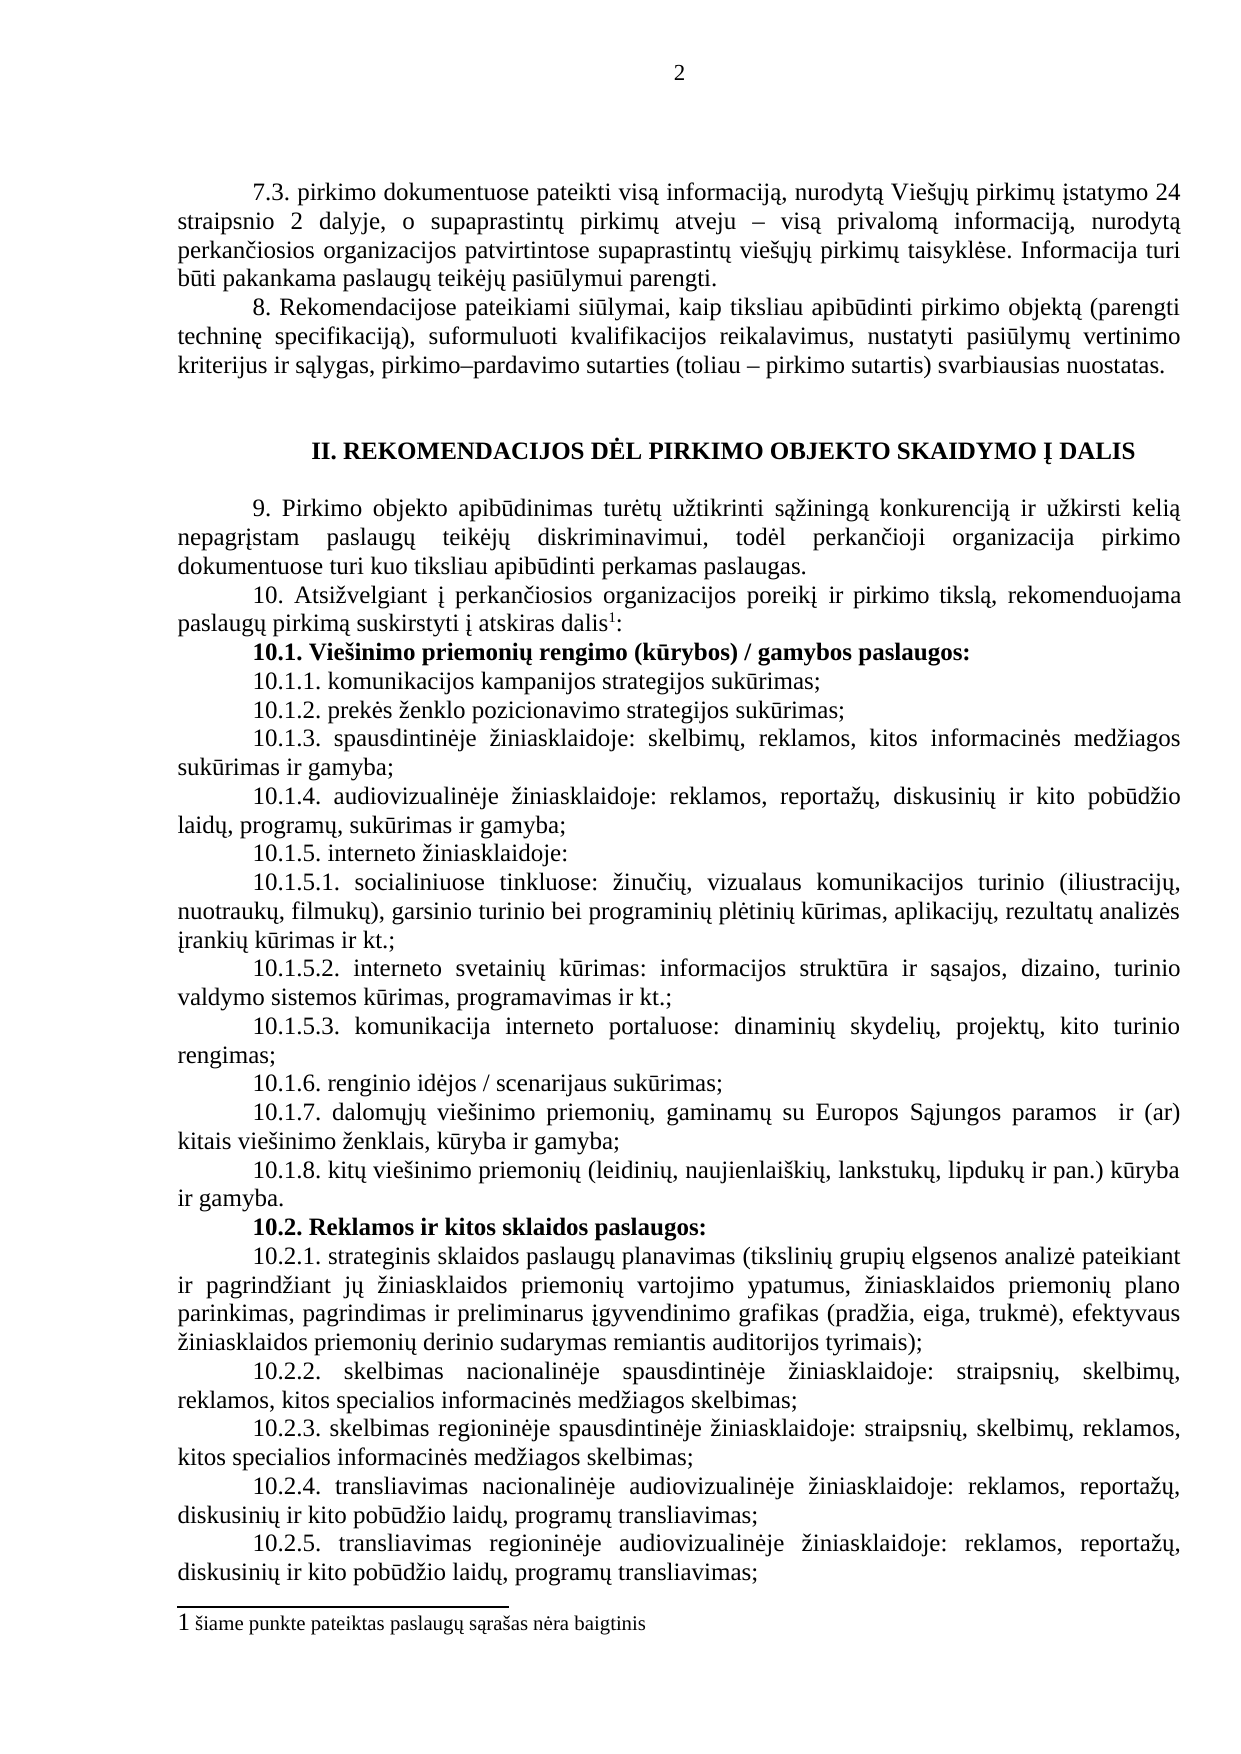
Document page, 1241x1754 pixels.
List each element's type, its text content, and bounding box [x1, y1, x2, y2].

text 10.1.8. kitų viešinimo priemonių (leidinių, naujienlaiškių, lankstukų, lipdukų ir pan.) kūryba ir gamyba. [177, 1155, 1181, 1212]
text 10.1.6. renginio idėjos / scenarijaus sukūrimas; [177, 1068, 1181, 1097]
text 10.1.1. komunikacijos kampanijos strategijos sukūrimas; [177, 666, 1181, 695]
text 7.3. pirkimo dokumentuose pateikti visą informaciją, nurodytą Viešųjų pirkimų įstatymo 24 straipsnio 2 dalyje, o supaprastintų pirkimų atveju – visą privalomą informaciją, nurodytą perkančiosios organizacijos patvirtintose supaprastintų viešųjų pirkimų taisyklėse. Informacija turi būti pakankama paslaugų teikėjų pasiūlymui parengti. [177, 177, 1181, 292]
text šiame punkte pateiktas paslaugų sąrašas nėra baigtinis [177, 1607, 1181, 1636]
text 10.2.3. skelbimas regioninėje spausdintinėje žiniasklaidoje: straipsnių, skelbimų, reklamos, kitos specialios informacinės medžiagos skelbimas; [177, 1413, 1181, 1471]
text II. REKOMENDACIJOS DĖL PIRKIMO OBJEKTO SKAIDYMO Į DALIS [177, 436, 1181, 465]
text 9. Pirkimo objekto apibūdinimas turėtų užtikrinti sąžiningą konkurenciją ir užkirsti kelią nepagrįstam paslaugų teikėjų diskriminavimui, todėl perkančioji organizacija pirkimo dokumentuose turi kuo tiksliau apibūdinti perkamas paslaugas. [177, 493, 1181, 580]
text 10. Atsižvelgiant į perkančiosios organizacijos poreikį ir pirkimo tikslą, rekomenduojama paslaugų pirkimą suskirstyti į atskiras dalis: [177, 580, 1181, 637]
text 10.1.5.2. interneto svetainių kūrimas: informacijos struktūra ir sąsajos, dizaino, turinio valdymo sistemos kūrimas, programavimas ir kt.; [177, 953, 1181, 1011]
text 10.1.5.1. socialiniuose tinkluose: žinučių, vizualaus komunikacijos turinio (iliustracijų, nuotraukų, filmukų), garsinio turinio bei programinių plėtinių kūrimas, aplikacijų, rezultatų analizės įrankių kūrimas ir kt.; [177, 867, 1181, 953]
text 10.2. Reklamos ir kitos sklaidos paslaugos: [177, 1212, 1181, 1241]
text 10.2.2. skelbimas nacionalinėje spausdintinėje žiniasklaidoje: straipsnių, skelbimų, reklamos, kitos specialios informacinės medžiagos skelbimas; [177, 1356, 1181, 1413]
text 10.2.4. transliavimas nacionalinėje audiovizualinėje žiniasklaidoje: reklamos, reportažų, diskusinių ir kito pobūdžio laidų, programų transliavimas; [177, 1471, 1181, 1528]
text 10.1.7. dalomųjų viešinimo priemonių, gaminamų su Europos Sąjungos paramos ir (ar) kitais viešinimo ženklais, kūryba ir gamyba; [177, 1097, 1181, 1155]
text 10.1.4. audiovizualinėje žiniasklaidoje: reklamos, reportažų, diskusinių ir kito pobūdžio laidų, programų, sukūrimas ir gamyba; [177, 781, 1181, 838]
text 10.1. Viešinimo priemonių rengimo (kūrybos) / gamybos paslaugos: [177, 637, 1181, 666]
text 10.1.5. interneto žiniasklaidoje: [177, 838, 1181, 867]
text 8. Rekomendacijose pateikiami siūlymai, kaip tiksliau apibūdinti pirkimo objektą (parengti techninę specifikaciją), suformuluoti kvalifikacijos reikalavimus, nustatyti pasiūlymų vertinimo kriterijus ir sąlygas, pirkimo–pardavimo sutarties (toliau – pirkimo sutartis) svarbiausias nuostatas. [177, 292, 1181, 378]
text 10.1.2. prekės ženklo pozicionavimo strategijos sukūrimas; [177, 695, 1181, 723]
text 10.2.1. strateginis sklaidos paslaugų planavimas (tikslinių grupių elgsenos analizė pateikiant ir pagrindžiant jų žiniasklaidos priemonių vartojimo ypatumus, žiniasklaidos priemonių plano parinkimas, pagrindimas ir preliminarus įgyvendinimo grafikas (pradžia, eiga, trukmė), efektyvaus žiniasklaidos priemonių derinio sudarymas remiantis auditorijos tyrimais); [177, 1241, 1181, 1356]
text 10.1.3. spausdintinėje žiniasklaidoje: skelbimų, reklamos, kitos informacinės medžiagos sukūrimas ir gamyba; [177, 723, 1181, 781]
text 10.2.5. transliavimas regioninėje audiovizualinėje žiniasklaidoje: reklamos, reportažų, diskusinių ir kito pobūdžio laidų, programų transliavimas; [177, 1528, 1181, 1586]
text 10.1.5.3. komunikacija interneto portaluose: dinaminių skydelių, projektų, kito turinio rengimas; [177, 1011, 1181, 1068]
